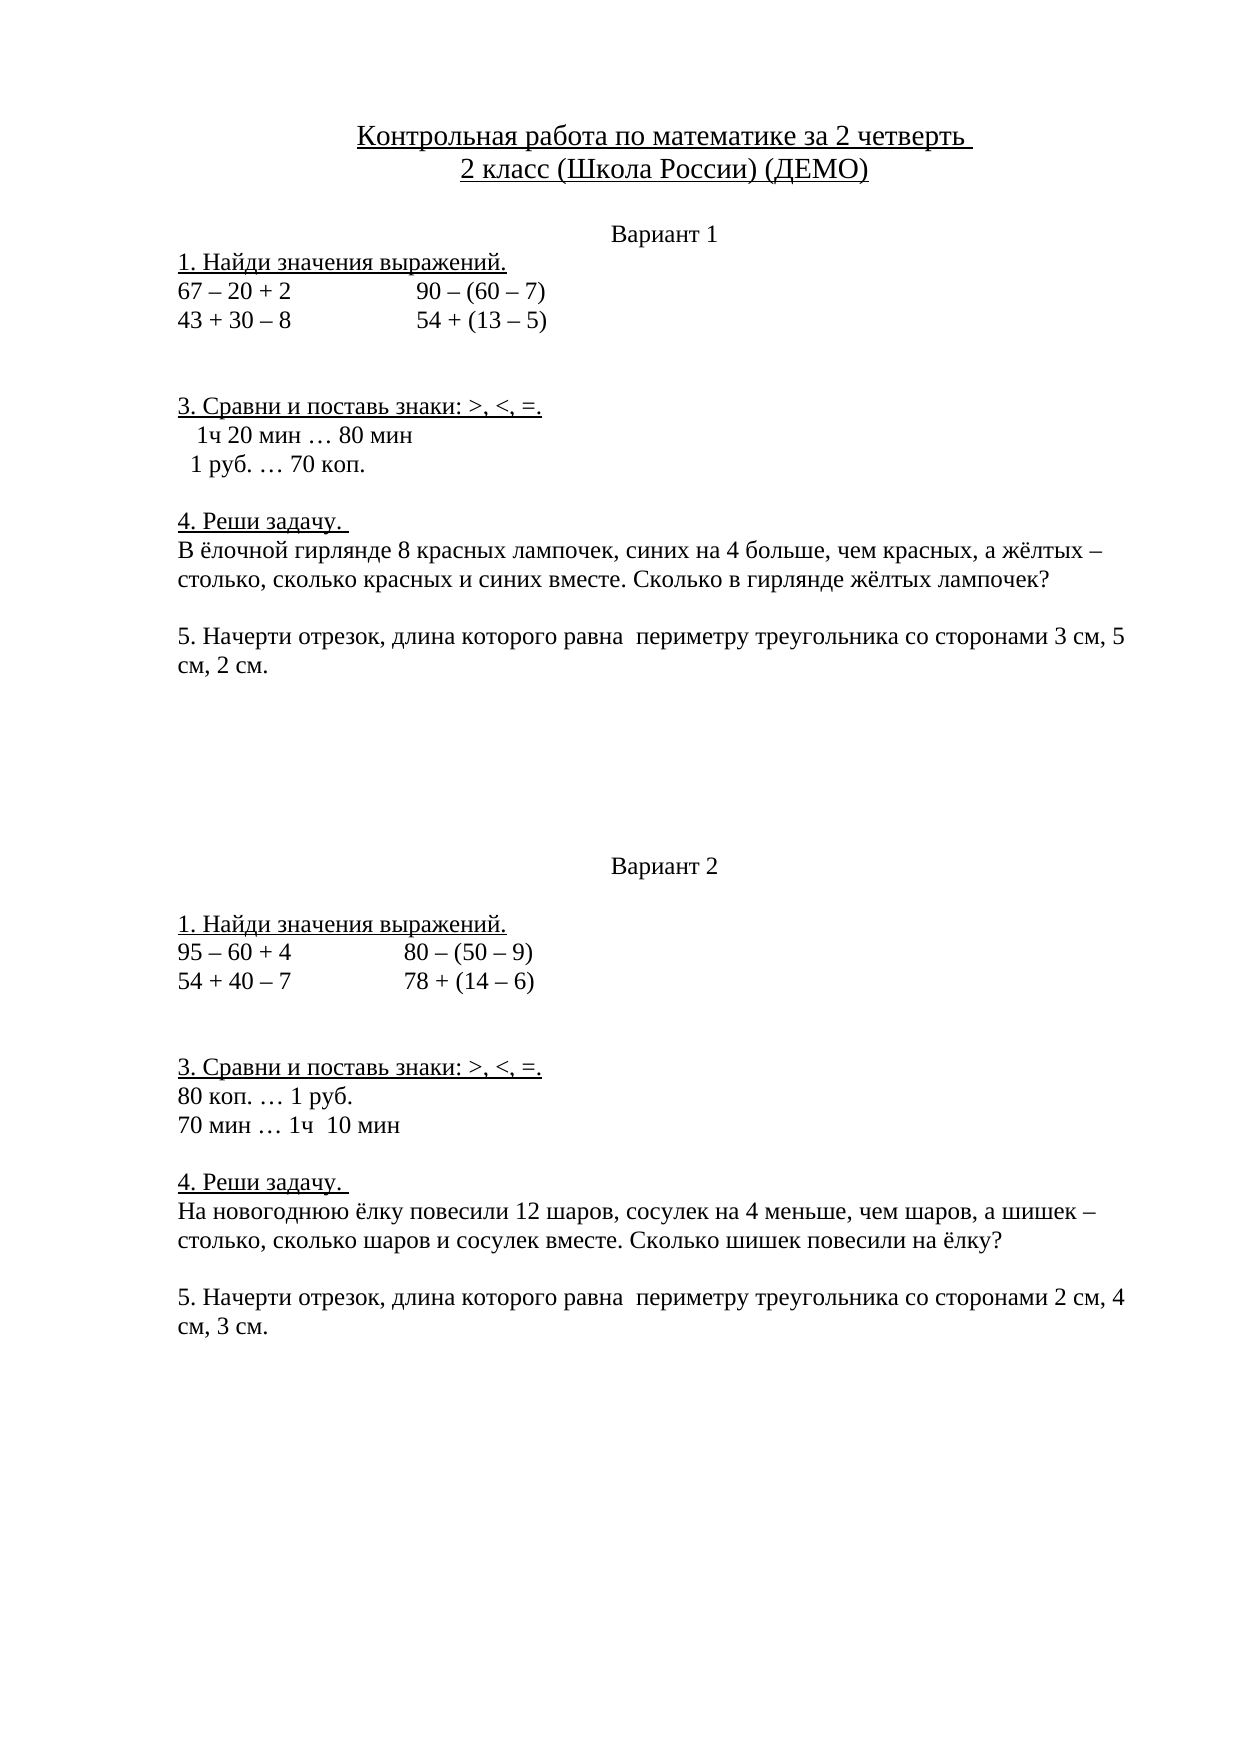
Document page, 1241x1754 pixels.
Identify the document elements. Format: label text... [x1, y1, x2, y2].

text 54 + 40 – 7 78 + (14 – 6) [177, 966, 1152, 995]
text 43 + 30 – 8 54 + (13 – 5) [177, 305, 1152, 334]
text 70 мин … 1ч 10 мин [177, 1110, 1152, 1139]
text 80 коп. … 1 руб. [177, 1081, 1152, 1110]
text 3. Сравни и поставь знаки: >, <, =. [177, 1052, 1152, 1081]
text 5. Начерти отрезок, длина которого равна периметру треугольника со сторонами 3 см, 5 см, 2 см. [177, 621, 1152, 679]
text 4. Реши задачу. [177, 506, 1152, 535]
text Вариант 2 [177, 851, 1152, 880]
text 1. Найди значения выражений. [177, 247, 1152, 276]
text Вариант 1 [177, 219, 1152, 247]
text 3. Сравни и поставь знаки: >, <, =. [177, 391, 1152, 420]
text 67 – 20 + 2 90 – (60 – 7) [177, 276, 1152, 305]
text Контрольная работа по математике за 2 четверть [177, 118, 1152, 152]
text 5. Начерти отрезок, длина которого равна периметру треугольника со сторонами 2 см, 4 см, 3 см. [177, 1282, 1152, 1340]
text 2 класс (Школа России) (ДЕМО) [177, 152, 1152, 185]
text 95 – 60 + 4 80 – (50 – 9) [177, 937, 1152, 966]
text 4. Реши задачу. [177, 1167, 1152, 1196]
text 1. Найди значения выражений. [177, 909, 1152, 937]
text 1ч 20 мин … 80 мин [177, 420, 1152, 449]
text В ёлочной гирлянде 8 красных лампочек, синих на 4 больше, чем красных, а жёлтых – столько, сколько красных и синих вместе. Сколько в гирлянде жёлтых лампочек? [177, 535, 1152, 592]
text На новогоднюю ёлку повесили 12 шаров, сосулек на 4 меньше, чем шаров, а шишек – столько, сколько шаров и сосулек вместе. Сколько шишек повесили на ёлку? [177, 1196, 1152, 1254]
text 1 руб. … 70 коп. [177, 449, 1152, 477]
